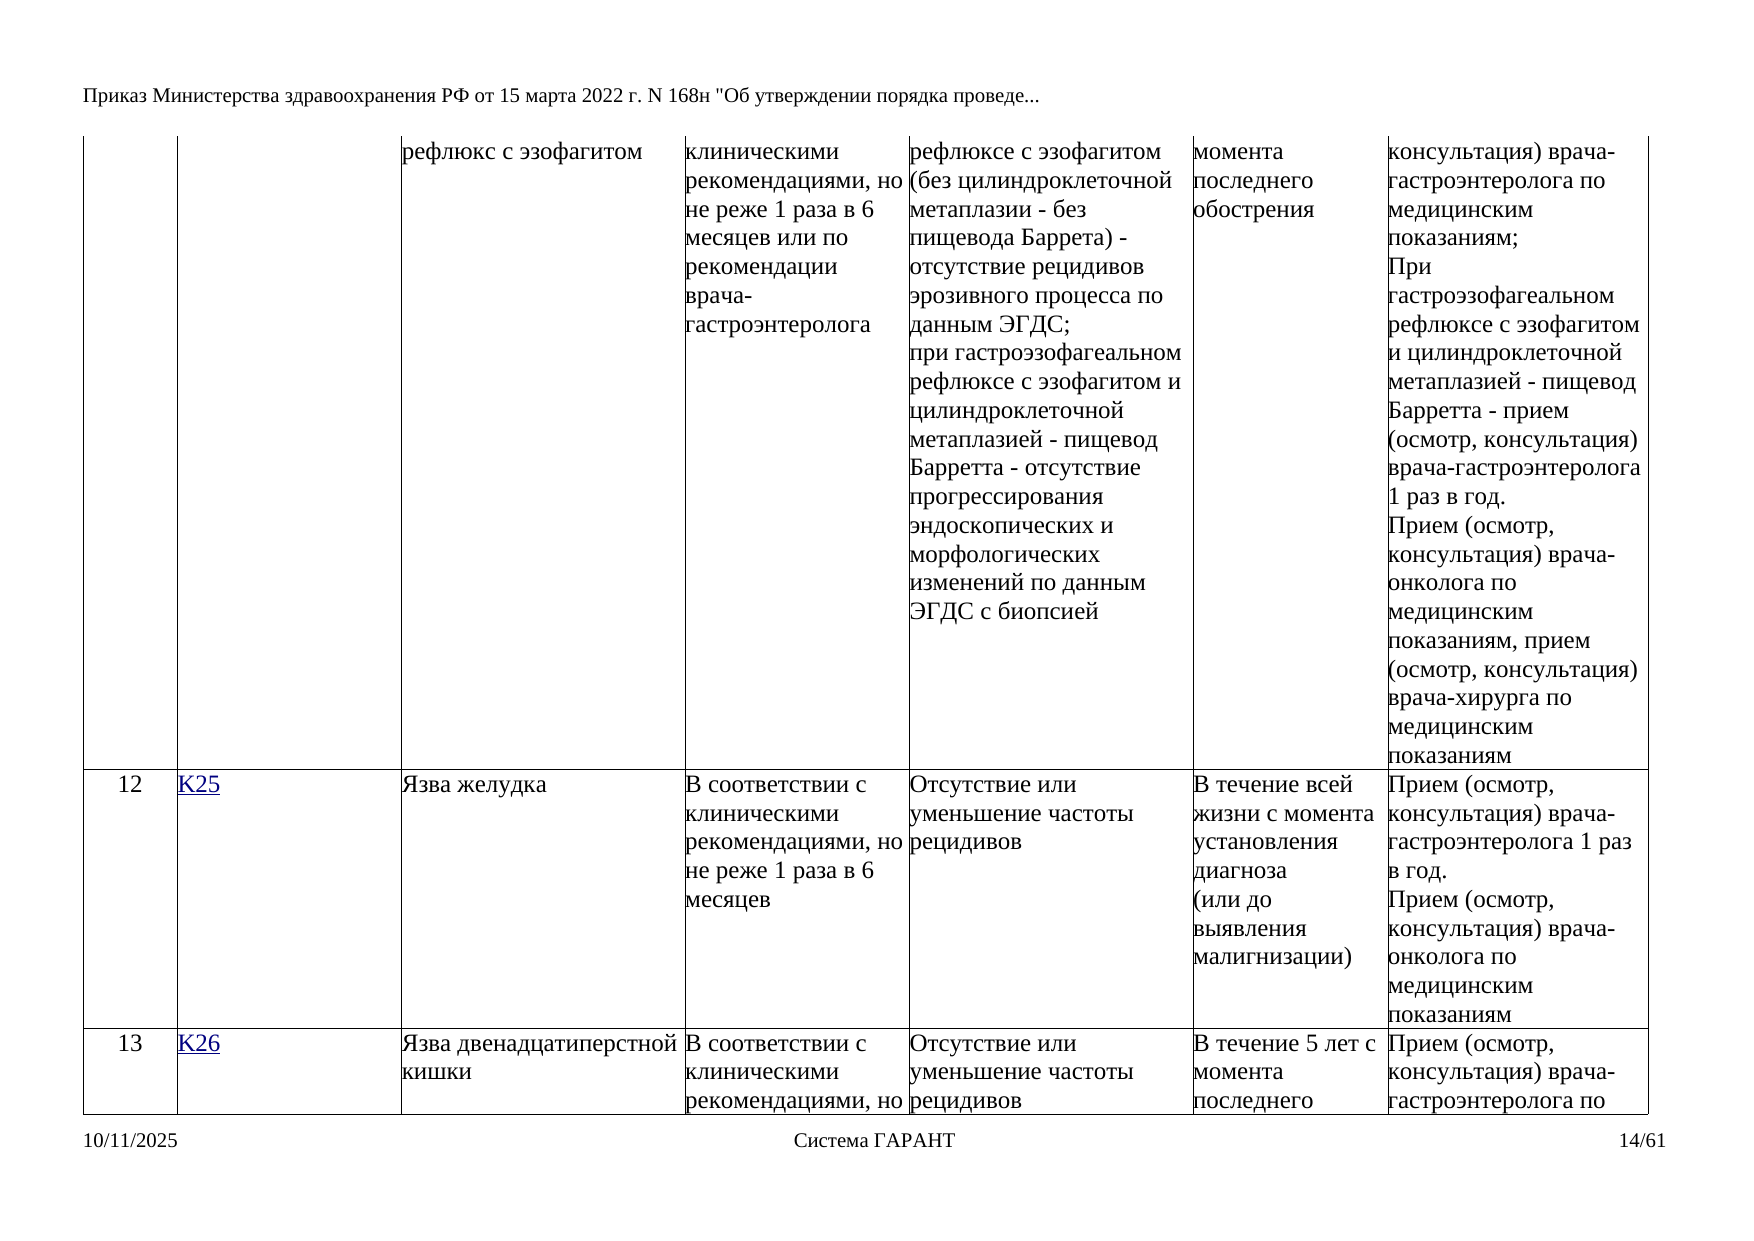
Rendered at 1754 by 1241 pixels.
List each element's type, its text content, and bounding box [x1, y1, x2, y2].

table_cell Язва желудка [402, 770, 685, 1028]
table_cell [178, 136, 401, 769]
table_cell Прием (осмотр, консультация) врача-гастроэнтеролога 1 раз в год. Прием (осмотр, консультация) врача-онколога по медицинским показаниям [1389, 770, 1648, 1028]
table_cell 13 [84, 1029, 177, 1114]
table_cell Прием (осмотр, консультация) врача-гастроэнтеролога по [1389, 1029, 1648, 1114]
table_cell 12 [84, 770, 177, 1028]
table_cell В соответствии с клиническими рекомендациями, но [686, 1029, 909, 1114]
table_cell Язва двенадцатиперстной кишки [402, 1029, 685, 1114]
table_cell K25 [178, 770, 401, 1028]
table_cell рефлюксе с эзофагитом (без цилиндроклеточной метаплазии - без пищевода Баррета) - отсутствие рецидивов эрозивного процесса по данным ЭГДС; при гастроэзофагеальном рефлюксе с эзофагитом и цилиндроклеточной метаплазией - пищевод Барретта - отсутствие прогрессирования эндоскопических и морфологических изменений по данным ЭГДС с биопсией [910, 136, 1193, 769]
table_cell В течение 5 лет с момента последнего [1194, 1029, 1388, 1114]
table_cell В соответствии с клиническими рекомендациями, но не реже 1 раза в 6 месяцев [686, 770, 909, 1028]
table_cell клиническими рекомендациями, но не реже 1 раза в 6 месяцев или по рекомендации врача-гастроэнтеролога [686, 136, 909, 769]
table_cell Отсутствие или уменьшение частоты рецидивов [910, 1029, 1193, 1114]
table_cell Отсутствие или уменьшение частоты рецидивов [910, 770, 1193, 1028]
table_cell В течение всей жизни с момента установления диагноза (или до выявления малигнизации) [1194, 770, 1388, 1028]
table_cell консультация) врача-гастроэнтеролога по медицинским показаниям; При гастроэзофагеальном рефлюксе с эзофагитом и цилиндроклеточной метаплазией - пищевод Барретта - прием (осмотр, консультация) врача-гастроэнтеролога 1 раз в год. Прием (осмотр, консультация) врача-онколога по медицинским показаниям, прием (осмотр, консультация) врача-хирурга по медицинским показаниям [1389, 136, 1648, 769]
table_cell рефлюкс с эзофагитом [402, 136, 685, 769]
table_cell K26 [178, 1029, 401, 1114]
table_cell [84, 136, 177, 769]
table_cell момента последнего обострения [1194, 136, 1388, 769]
